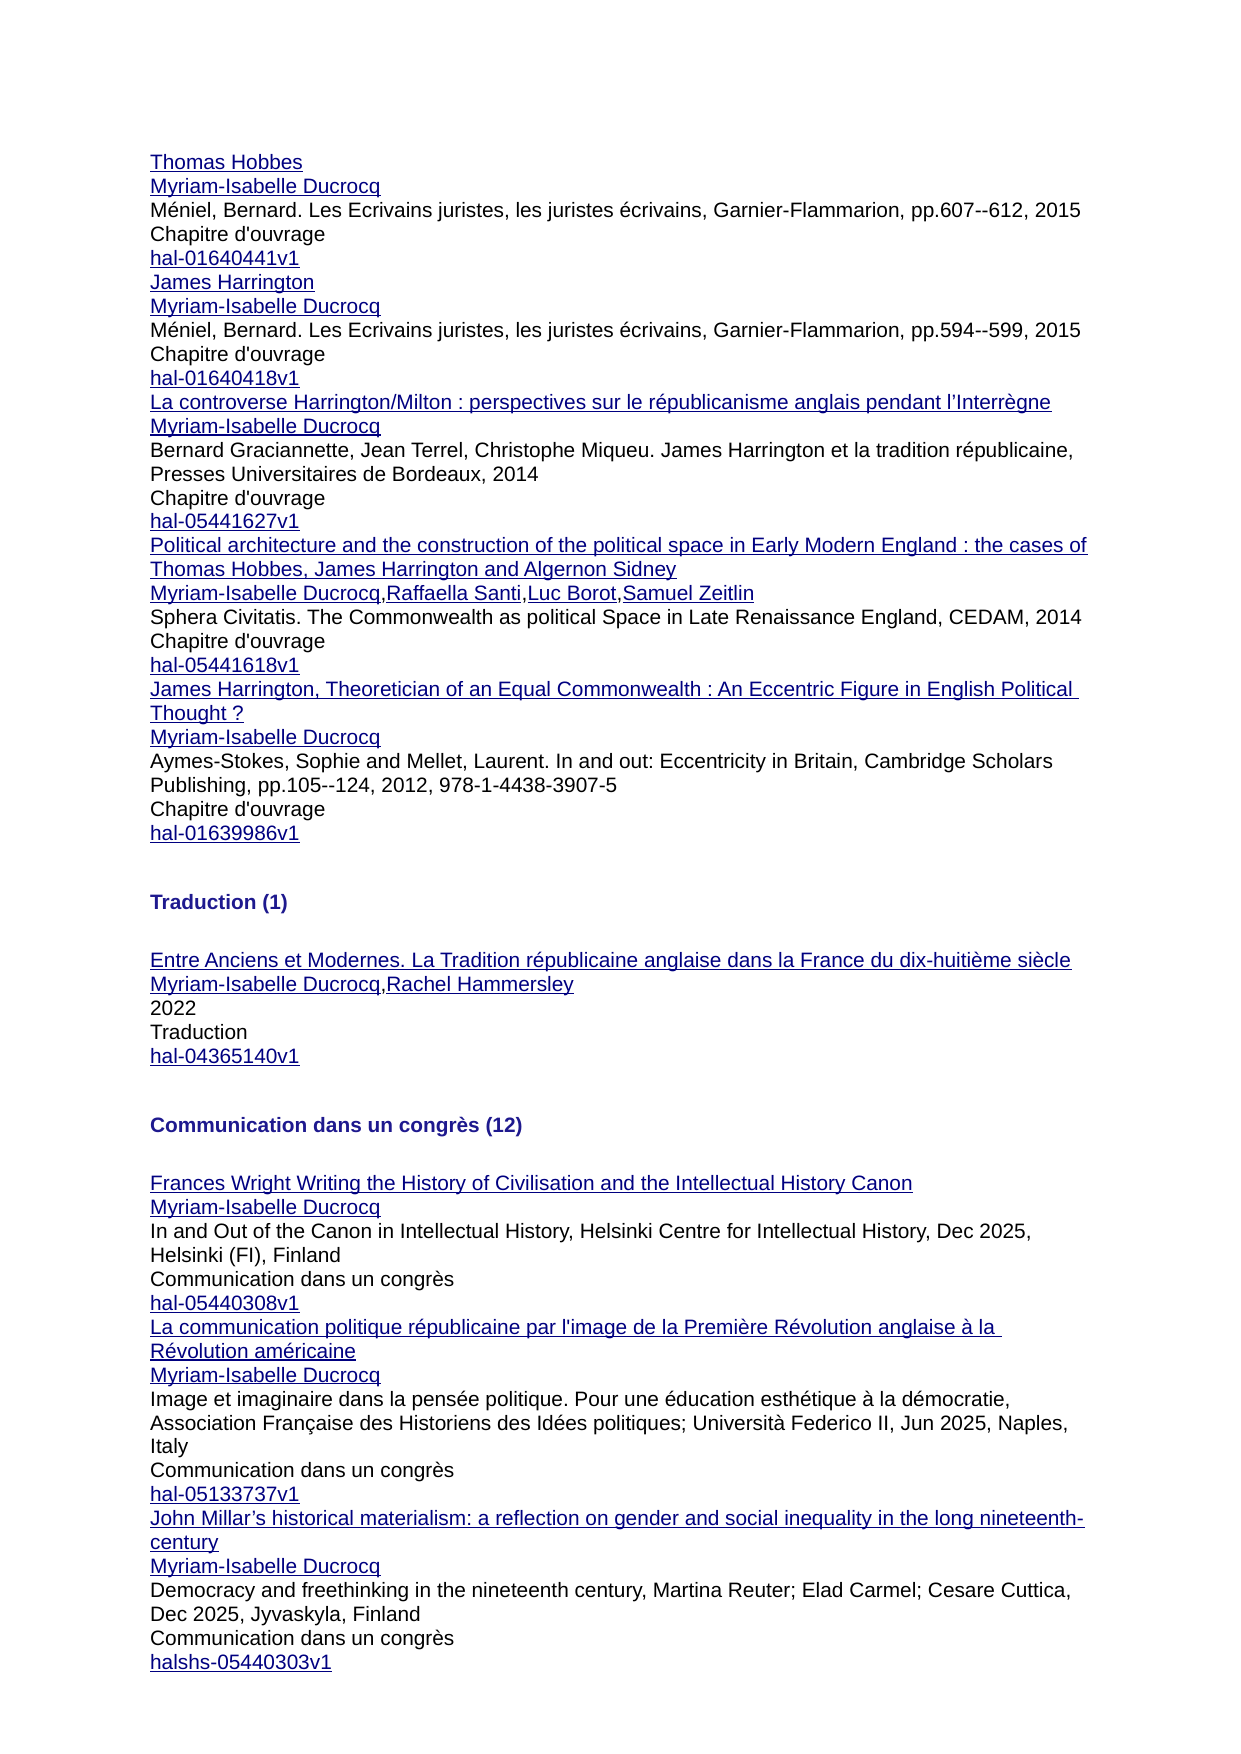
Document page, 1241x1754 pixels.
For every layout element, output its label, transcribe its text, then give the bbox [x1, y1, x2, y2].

table_cell John Millar’s historical materialism: a reflection on gender and social inequality in the long nineteenth-century Myriam-Isabelle Ducrocq Democracy and freethinking in the nineteenth century, Martina Reuter; Elad Carmel; Cesare Cuttica, Dec 2025, Jyvaskyla, Finland Communication dans un congrès halshs-05440303v1 [150, 1506, 1090, 1674]
table_cell James Harrington Myriam-Isabelle Ducrocq Méniel, Bernard. Les Ecrivains juristes, les juristes écrivains, Garnier-Flammarion, pp.594--599, 2015 Chapitre d'ouvrage hal-01640418v1 [150, 270, 1090, 389]
subtitle Communication dans un congrès (12) [150, 1112, 1090, 1136]
table_cell La controverse Harrington/Milton : perspectives sur le républicanisme anglais pendant l’Interrègne Myriam-Isabelle Ducrocq Bernard Graciannette, Jean Terrel, Christophe Miqueu. James Harrington et la tradition républicaine, Presses Universitaires de Bordeaux, 2014 Chapitre d'ouvrage hal-05441627v1 [150, 390, 1090, 533]
table_cell James Harrington, Theoretician of an Equal Commonwealth : An Eccentric Figure in English Political Thought ? Myriam-Isabelle Ducrocq Aymes-Stokes, Sophie and Mellet, Laurent. In and out: Eccentricity in Britain, Cambridge Scholars Publishing, pp.105--124, 2012, 978-1-4438-3907-5 Chapitre d'ouvrage hal-01639986v1 [150, 677, 1090, 845]
subtitle Traduction (1) [150, 889, 1090, 913]
table_header Entre Anciens et Modernes. La Tradition républicaine anglaise dans la France du dix-huitième siècle Myriam-Isabelle Ducrocq,Rachel Hammersley 2022 Traduction hal-04365140v1 [150, 948, 1090, 1068]
table_cell Political architecture and the construction of the political space in Early Modern England : the cases of Thomas Hobbes, James Harrington and Algernon Sidney Myriam-Isabelle Ducrocq,Raffaella Santi,Luc Borot,Samuel Zeitlin Sphera Civitatis. The Commonwealth as political Space in Late Renaissance England, CEDAM, 2014 Chapitre d'ouvrage hal-05441618v1 [150, 533, 1090, 677]
table_cell La communication politique républicaine par l'image de la Première Révolution anglaise à la Révolution américaine Myriam-Isabelle Ducrocq Image et imaginaire dans la pensée politique. Pour une éducation esthétique à la démocratie, Association Française des Historiens des Idées politiques; Università Federico II, Jun 2025, Naples, Italy Communication dans un congrès hal-05133737v1 [150, 1315, 1090, 1506]
table_cell Thomas Hobbes Myriam-Isabelle Ducrocq Méniel, Bernard. Les Ecrivains juristes, les juristes écrivains, Garnier-Flammarion, pp.607--612, 2015 Chapitre d'ouvrage hal-01640441v1 [150, 150, 1090, 270]
table_header Frances Wright Writing the History of Civilisation and the Intellectual History Canon Myriam-Isabelle Ducrocq In and Out of the Canon in Intellectual History, Helsinki Centre for Intellectual History, Dec 2025, Helsinki (FI), Finland Communication dans un congrès hal-05440308v1 [150, 1171, 1090, 1314]
